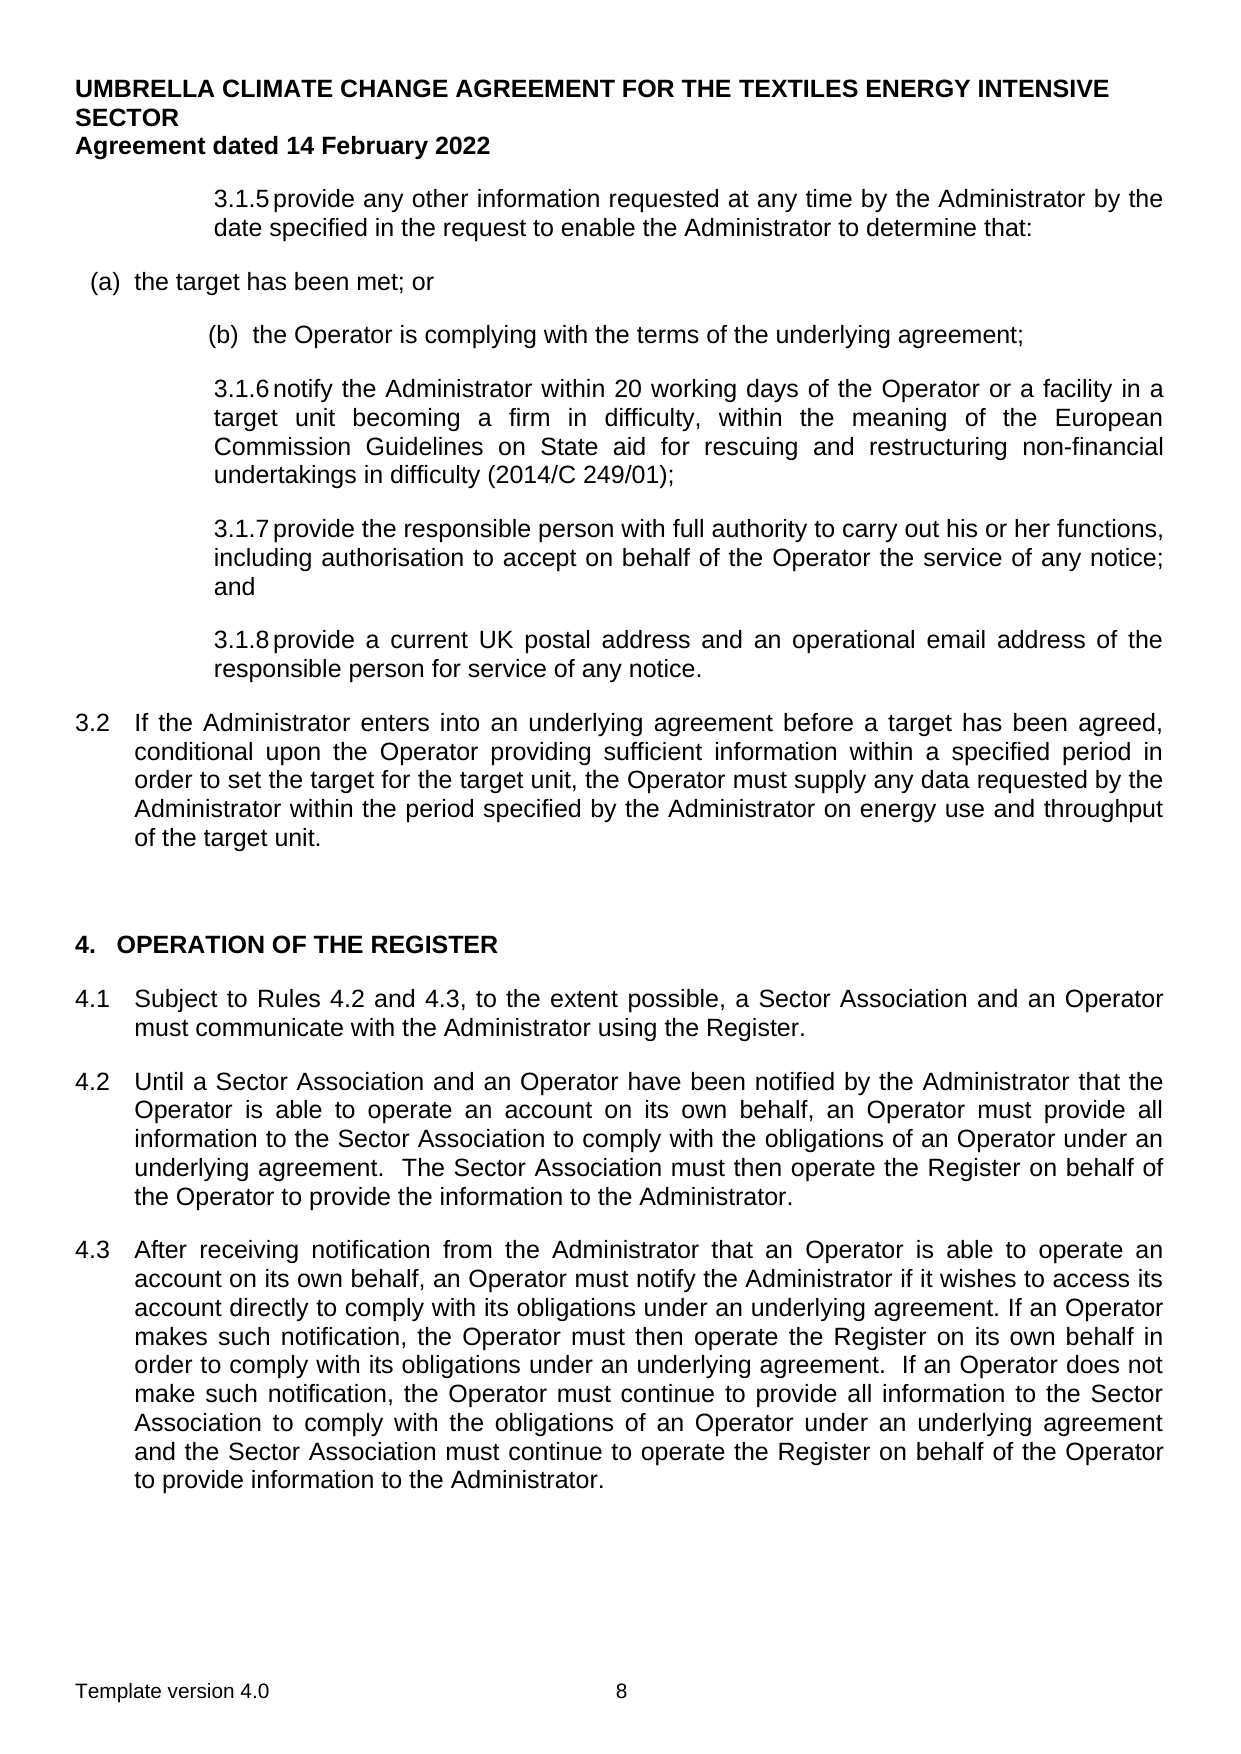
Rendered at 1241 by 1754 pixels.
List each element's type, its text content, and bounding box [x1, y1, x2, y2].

list Subject to Rules 4.2 and 4.3, to the extent possible, a Sector Association and an Operator must communicate with the Administrator using the Register. [75, 984, 1165, 1041]
list After receiving notification from the Administrator that an Operator is able to operate an account on its own behalf, an Operator must notify the Administrator if it wishes to access its account directly to comply with its obligations under an underlying agreement. If an Operator makes such notification, the Operator must then operate the Register on its own behalf in order to comply with its obligations under an underlying agreement. If an Operator does not make such notification, the Operator must continue to provide all information to the Sector Association to comply with the obligations of an Operator under an underlying agreement and the Sector Association must continue to operate the Register on behalf of the Operator to provide information to the Administrator. [75, 1235, 1165, 1494]
list the target has been met; or [75, 266, 1165, 295]
list the Operator is complying with the terms of the underlying agreement; [208, 320, 1165, 349]
list provide a current UK postal address and an operational email address of the responsible person for service of any notice. [214, 625, 1165, 683]
list notify the Administrator within 20 working days of the Operator or a facility in a target unit becoming a firm in difficulty, within the meaning of the European Commission Guidelines on State aid for rescuing and restructuring non-financial undertakings in difficulty (2014/C 249/01); [214, 374, 1165, 489]
list provide any other information requested at any time by the Administrator by the date specified in the request to enable the Administrator to determine that: [214, 184, 1165, 241]
list If the Administrator enters into an underlying agreement before a target has been agreed, conditional upon the Operator providing sufficient information within a specified period in order to set the target for the target unit, the Operator must supply any data requested by the Administrator within the period specified by the Administrator on energy use and throughput of the target unit. [75, 708, 1165, 851]
list provide the responsible person with full authority to carry out his or her functions, including authorisation to accept on behalf of the Operator the service of any notice; and [214, 514, 1165, 600]
list OPERATION OF THE REGISTER [75, 930, 1165, 959]
list Until a Sector Association and an Operator have been notified by the Administrator that the Operator is able to operate an account on its own behalf, an Operator must provide all information to the Sector Association to comply with the obligations of an Operator under an underlying agreement. The Sector Association must then operate the Register on behalf of the Operator to provide the information to the Administrator. [75, 1066, 1165, 1210]
